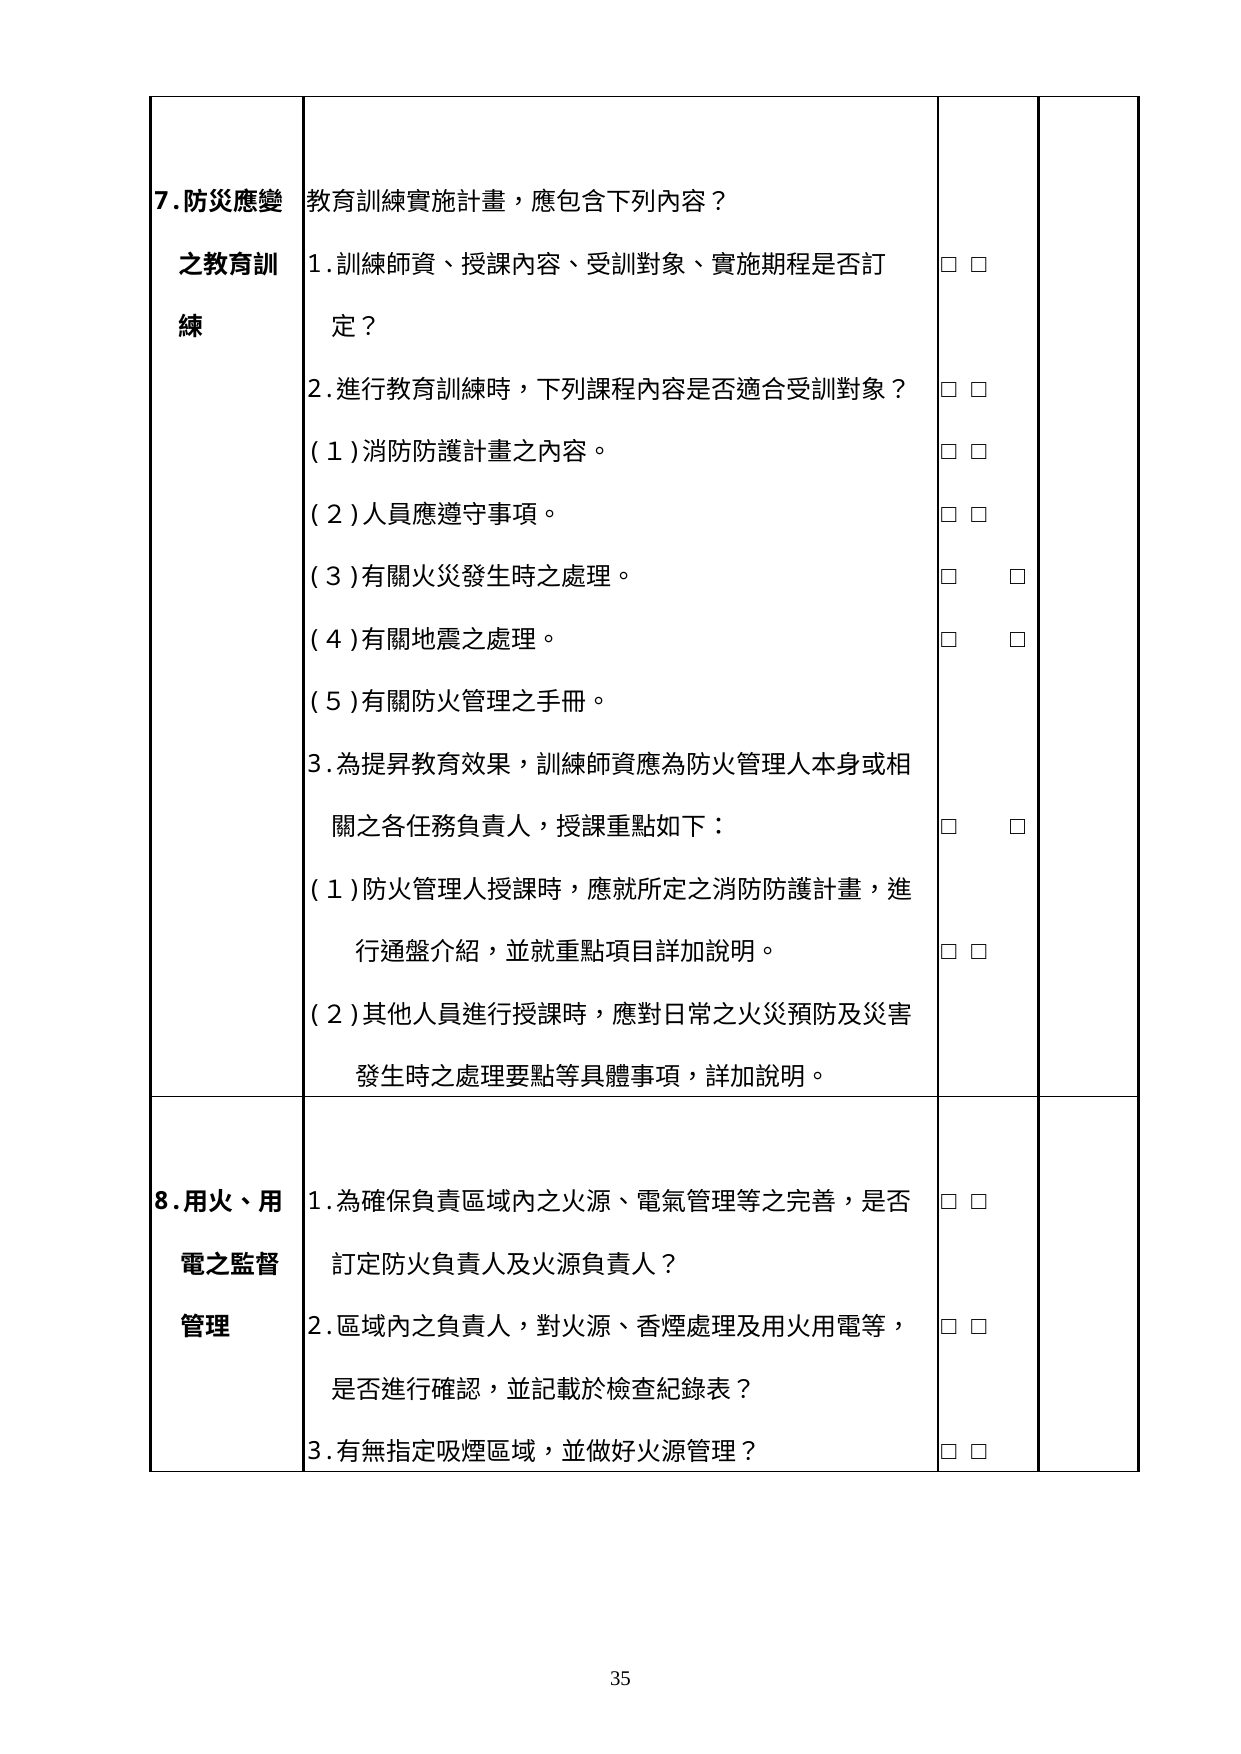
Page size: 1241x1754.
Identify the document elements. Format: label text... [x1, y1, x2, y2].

table_cell 7.防災應變之教育訓練 [152, 97, 302, 1096]
table_cell 8.用火、用電之監督管理 [152, 1097, 302, 1471]
table_cell [1040, 97, 1137, 1096]
table_cell [1040, 1097, 1137, 1471]
table_cell □ □ □ □ □ □ □ □ □ □ □ □ □ [939, 97, 1037, 1096]
table_cell □ □ □ □ □ □ [939, 1097, 1037, 1471]
table_cell 教育訓練實施計畫，應包含下列內容？ 1.訓練師資、授課內容、受訓對象、實施期程是否訂定？ 2.進行教育訓練時，下列課程內容是否適合受訓對象？ (１)消防防護計畫之內容。 (２)人員應遵守事項。 (３)有關火災發生時之處理。 (４)有關地震之處理。 (５)有關防火管理之手冊。 3.為提昇教育效果，訓練師資應為防火管理人本身或相關之各任務負責人，授課重點如下： (１)防火管理人授課時，應就所定之消防防護計畫，進行通盤介紹，並就重點項目詳加說明。 (２)其他人員進行授課時，應對日常之火災預防及災害發生時之處理要點等具體事項，詳加說明。 [305, 97, 937, 1096]
table_cell 1.為確保負責區域內之火源、電氣管理等之完善，是否訂定防火負責人及火源負責人？ 2.區域內之負責人，對火源、香煙處理及用火用電等，是否進行確認，並記載於檢查紀錄表？ 3.有無指定吸煙區域，並做好火源管理？ [305, 1097, 937, 1471]
